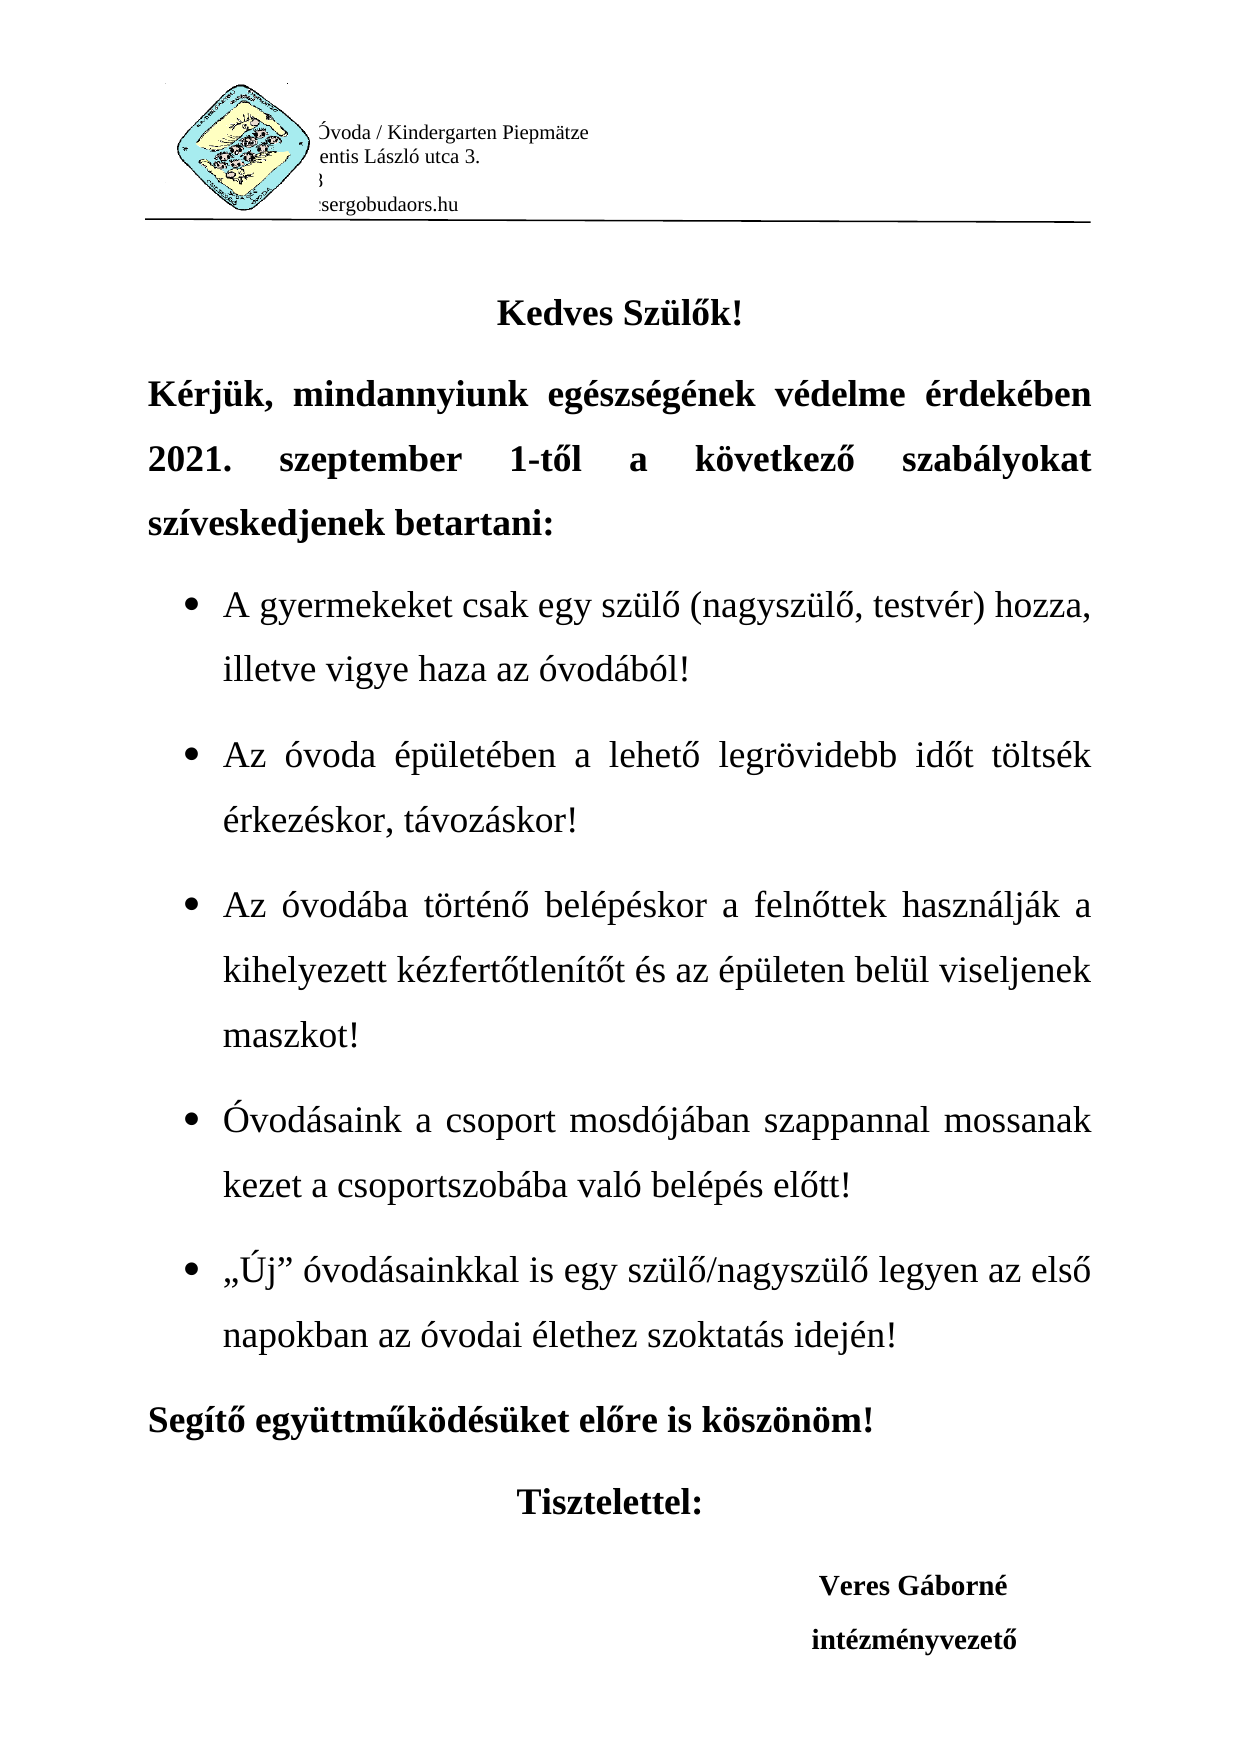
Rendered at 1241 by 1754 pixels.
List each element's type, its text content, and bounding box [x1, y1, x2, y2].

text Tisztelettel: [443, 1479, 1093, 1522]
list Óvodásaink a csoport mosdójában szappannal mossanak kezet a csoportszobába való belépés előtt! [185, 1097, 1093, 1205]
text Segítő együttműködésüket előre is köszönöm! [148, 1398, 1093, 1441]
text Kedves Szülők! [148, 290, 1093, 333]
list Az óvoda épületében a lehető legrövidebb időt töltsék érkezéskor, távozáskor! [185, 732, 1093, 840]
text intézményvezető [148, 1622, 1093, 1656]
text Veres Gáborné [148, 1561, 1093, 1604]
list „Új” óvodásainkkal is egy szülő/nagyszülő legyen az első napokban az óvodai élethez szoktatás idején! [185, 1248, 1093, 1356]
text Kérjük, mindannyiunk egészségének védelme érdekében 2021. szeptember 1-től a következő szabályokat szíveskedjenek betartani: [148, 371, 1093, 544]
list A gyermekeket csak egy szülő (nagyszülő, testvér) hozza, illetve vigye haza az óvodából! [185, 582, 1093, 690]
list Az óvodába történő belépéskor a felnőttek használják a kihelyezett kézfertőtlenítőt és az épületen belül viseljenek maszkot! [185, 883, 1093, 1055]
